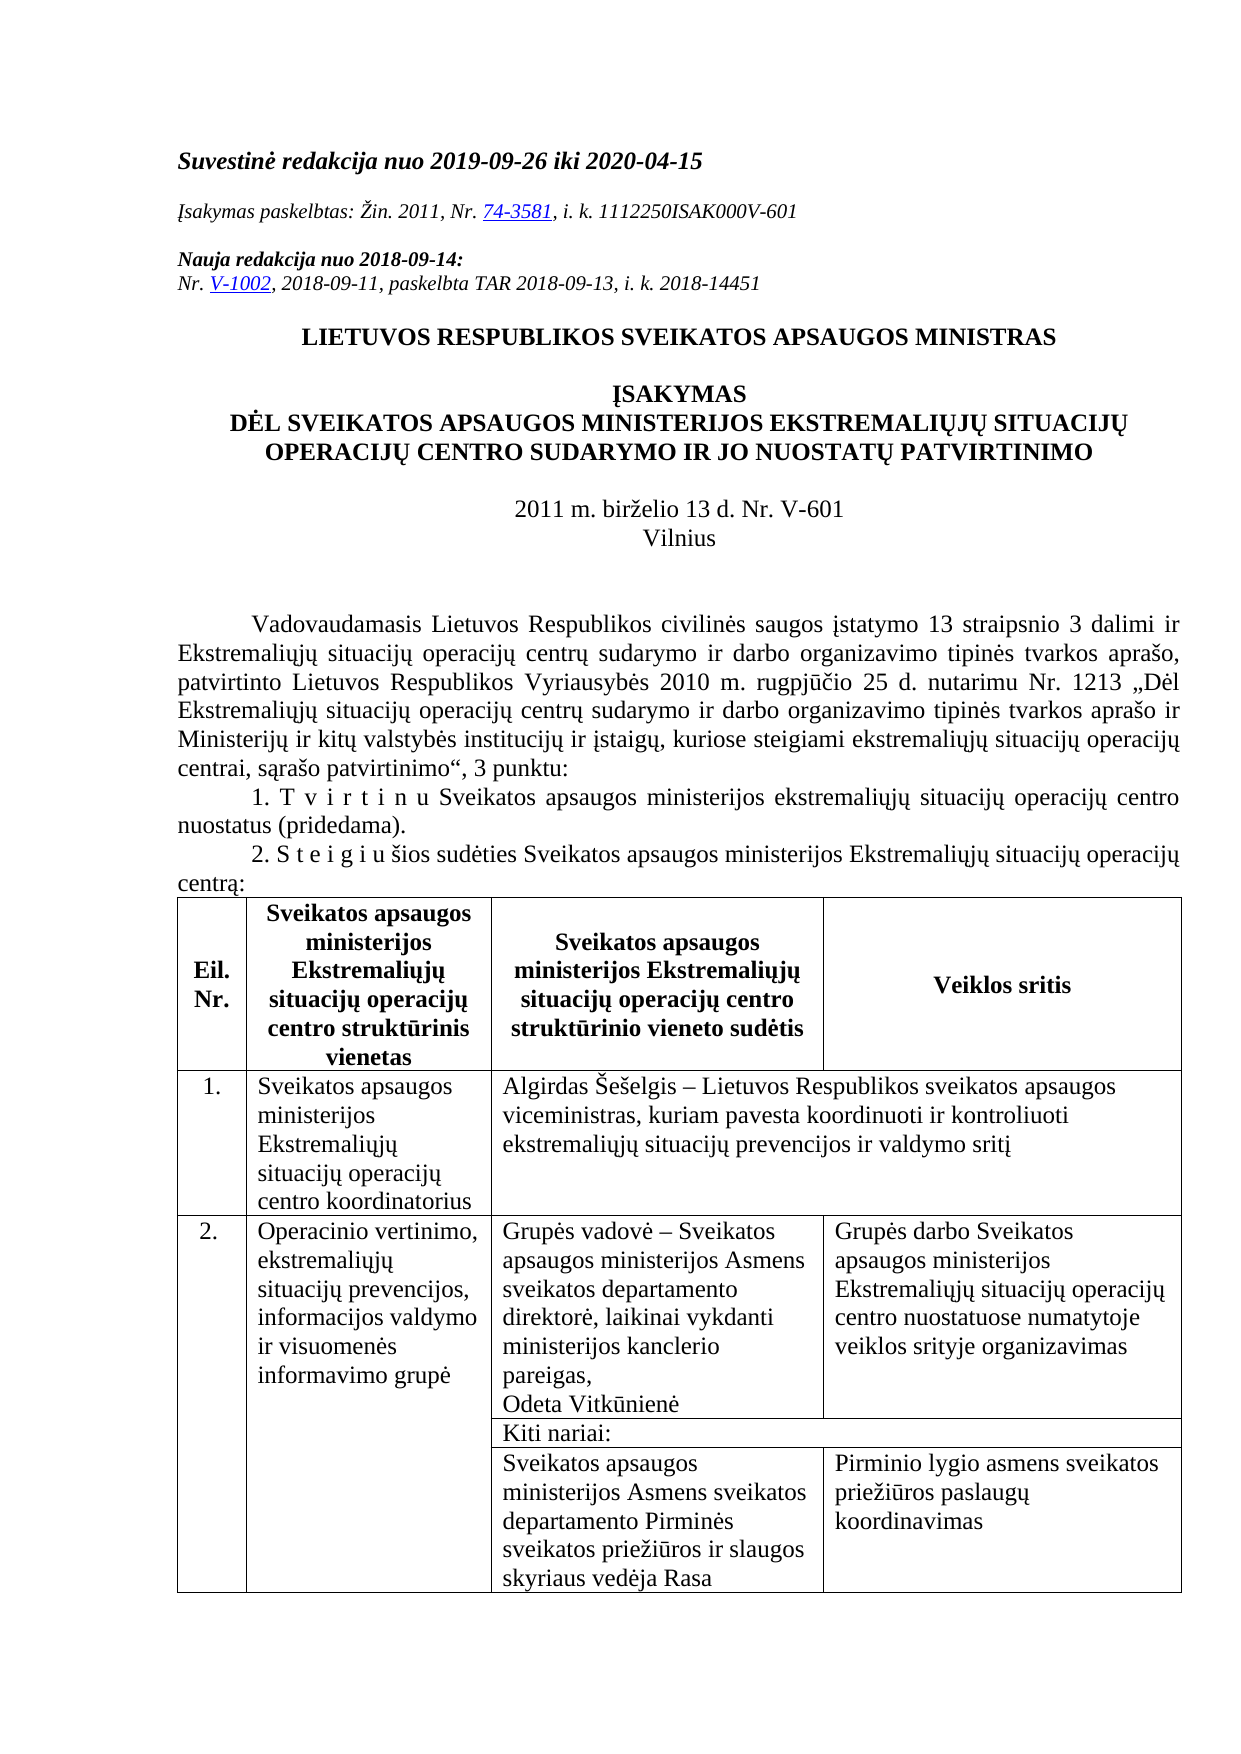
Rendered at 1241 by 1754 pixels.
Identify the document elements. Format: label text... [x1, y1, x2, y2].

table_cell Pirminio lygio asmens sveikatos priežiūros paslaugų koordinavimas [824, 1448, 1181, 1592]
table_cell Sveikatos apsaugos ministerijos Ekstremaliųjų situacijų operacijų centro koordinatorius [247, 1071, 491, 1215]
table_cell Grupės vadovė – Sveikatos apsaugos ministerijos Asmens sveikatos departamento direktorė, laikinai vykdanti ministerijos kanclerio pareigas, Odeta Vitkūnienė [492, 1216, 823, 1417]
text Įsakymas paskelbtas: Žin. 2011, Nr. 74-3581, i. k. 1112250ISAK000V-601 [177, 199, 1181, 223]
text Nauja redakcija nuo 2018-09-14: [177, 247, 1181, 271]
text Vadovaudamasis Lietuvos Respublikos civilinės saugos įstatymo 13 straipsnio 3 dalimi ir Ekstremaliųjų situacijų operacijų centrų sudarymo ir darbo organizavimo tipinės tvarkos aprašo, patvirtinto Lietuvos Respublikos Vyriausybės 2010 m. rugpjūčio 25 d. nutarimu Nr. 1213 „Dėl Ekstremaliųjų situacijų operacijų centrų sudarymo ir darbo organizavimo tipinės tvarkos aprašo ir Ministerijų ir kitų valstybės institucijų ir įstaigų, kuriose steigiami ekstremaliųjų situacijų operacijų centrai, sąrašo patvirtinimo“, 3 punktu: [177, 609, 1181, 782]
text 1. T v i r t i n u Sveikatos apsaugos ministerijos ekstremaliųjų situacijų operacijų centro nuostatus (pridedama). [177, 782, 1181, 839]
table_header Sveikatos apsaugos ministerijos Ekstremaliųjų situacijų operacijų centro struktūrinio vieneto sudėtis [492, 898, 823, 1070]
table_cell Sveikatos apsaugos ministerijos Asmens sveikatos departamento Pirminės sveikatos priežiūros ir slaugos skyriaus vedėja Rasa [492, 1448, 823, 1592]
text DĖL SVEIKATOS APSAUGOS MINISTERIJOS EKSTREMALIŲJŲ SITUACIJŲ OPERACIJŲ CENTRO SUDARYMO IR JO NUOSTATŲ PATVIRTINIMO [177, 408, 1181, 466]
table_cell 2. [178, 1216, 246, 1592]
table_cell Operacinio vertinimo, ekstremaliųjų situacijų prevencijos, informacijos valdymo ir visuomenės informavimo grupė [247, 1216, 491, 1592]
text 2011 m. birželio 13 d. Nr. V-601 [177, 494, 1181, 523]
text Nr. V-1002, 2018-09-11, paskelbta TAR 2018-09-13, i. k. 2018-14451 [177, 271, 1181, 295]
text Suvestinė redakcija nuo 2019-09-26 iki 2020-04-15 [177, 146, 1181, 175]
table_cell Grupės darbo Sveikatos apsaugos ministerijos Ekstremaliųjų situacijų operacijų centro nuostatuose numatytoje veiklos srityje organizavimas [824, 1216, 1181, 1417]
table_header Veiklos sritis [824, 898, 1181, 1070]
table_header Eil. Nr. [178, 898, 246, 1070]
table_header Sveikatos apsaugos ministerijos Ekstremaliųjų situacijų operacijų centro struktūrinis vienetas [247, 898, 491, 1070]
table_cell Kiti nariai: [492, 1419, 1181, 1447]
text Vilnius [177, 523, 1181, 552]
text LIETUVOS RESPUBLIKOS SVEIKATOS APSAUGOS MINISTRAS [177, 322, 1181, 351]
text 2. S t e i g i u šios sudėties Sveikatos apsaugos ministerijos Ekstremaliųjų situacijų operacijų centrą: [177, 839, 1181, 897]
table_cell Algirdas Šešelgis – Lietuvos Respublikos sveikatos apsaugos viceministras, kuriam pavesta koordinuoti ir kontroliuoti ekstremaliųjų situacijų prevencijos ir valdymo sritį [492, 1071, 1181, 1215]
text ĮSAKYMAS [177, 379, 1181, 408]
table_cell 1. [178, 1071, 246, 1215]
